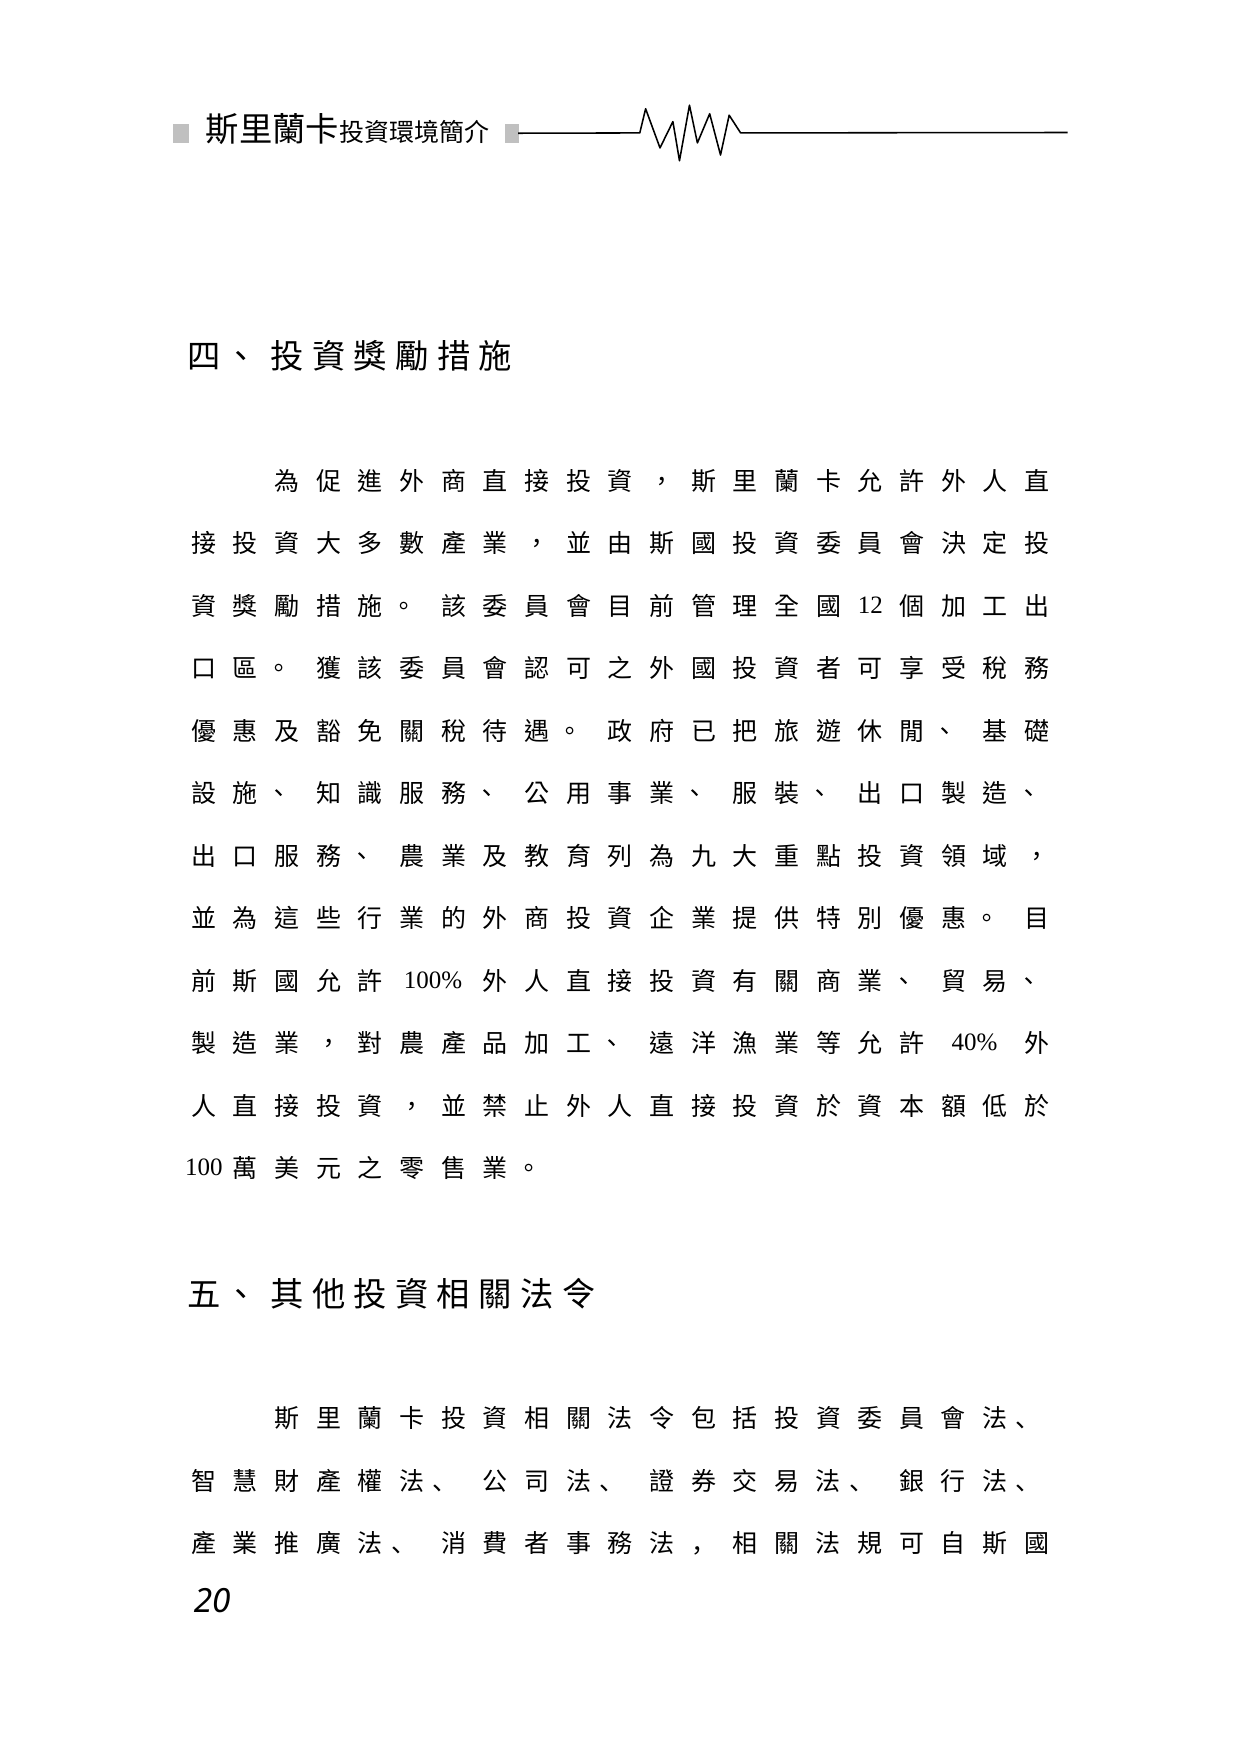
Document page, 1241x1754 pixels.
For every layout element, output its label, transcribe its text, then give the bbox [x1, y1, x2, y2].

text 斯里蘭卡投資相關法令包括投資委員會法、智慧財產權法、公司法、證券交易法、銀行法、產業推廣法、消費者事務法，相關法規可自斯國 [183, 1375, 1058, 1563]
text 為促進外商直接投資，斯里蘭卡允許外人直接投資大多數產業，並由斯國投資委員會決定投資獎勵措施。該委員會目前管理全國12個加工出口區。獲該委員會認可之外國投資者可享受稅務優惠及豁免關稅待遇。政府已把旅遊休閒、基礎設施、知識服務、公用事業、服裝、出口製造、出口服務、農業及教育列為九大重點投資領域，並為這些行業的外商投資企業提供特別優惠。目前斯國允許100%外人直接投資有關商業、貿易、製造業，對農產品加工、遠洋漁業等允許40%外人直接投資，並禁止外人直接投資於資本額低於100萬美元之零售業。 [183, 438, 1058, 1188]
text 四、投資獎勵措施 [183, 313, 1058, 375]
text 五、其他投資相關法令 [183, 1250, 1058, 1313]
